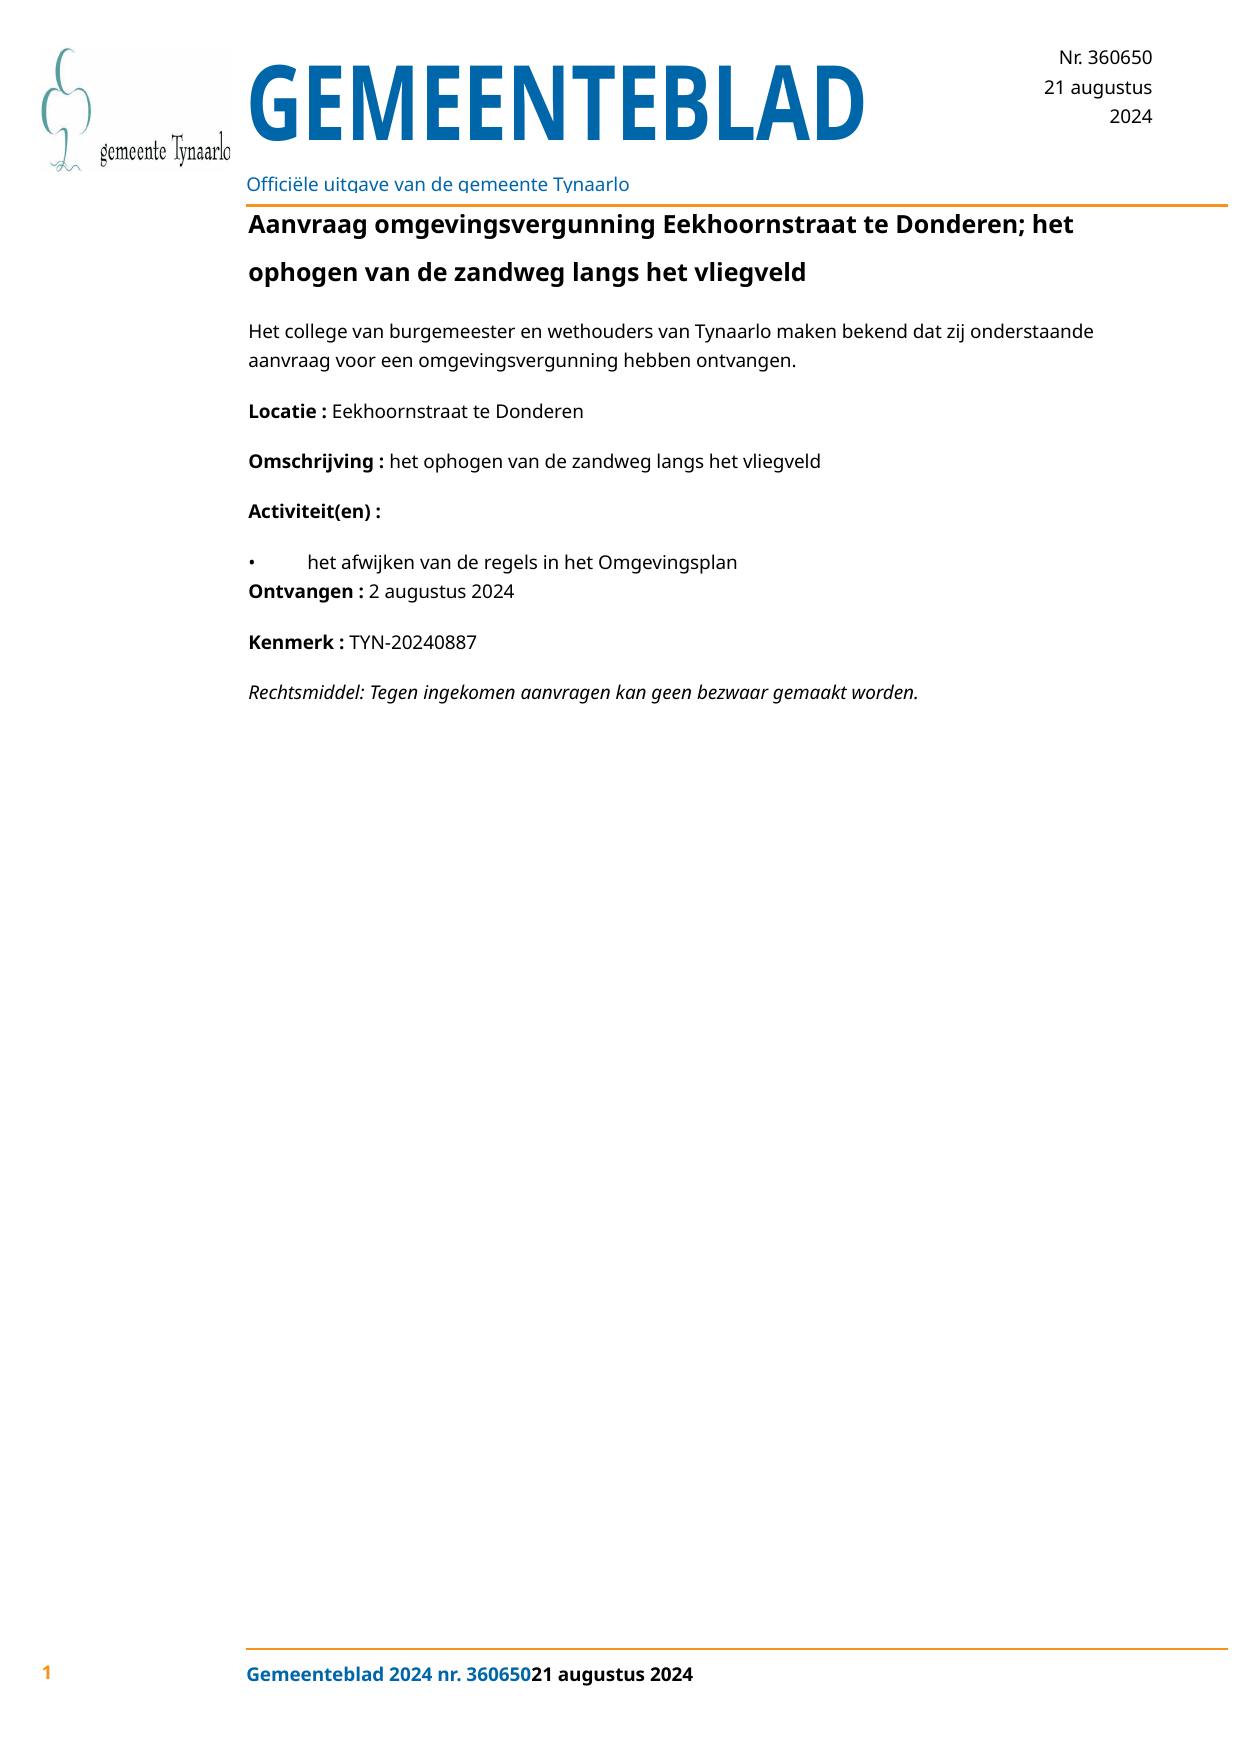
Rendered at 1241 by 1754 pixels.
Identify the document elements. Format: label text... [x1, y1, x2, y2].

text Activiteit(en) : [248, 499, 1152, 524]
text Het college van burgemeester en wethouders van Tynaarlo maken bekend dat zij onderstaande aanvraag voor een omgevingsvergunning hebben ontvangen. [248, 318, 1152, 373]
text Ontvangen : 2 augustus 2024 [248, 579, 1152, 604]
text Omschrijving : het ophogen van de zandweg langs het vliegveld [248, 448, 1152, 474]
text Aanvraag omgevingsvergunning Eekhoornstraat te Donderen; het ophogen van de zandweg langs het vliegveld [248, 207, 1152, 288]
picture [41, 47, 231, 172]
text Kenmerk : TYN-20240887 [248, 629, 1152, 655]
list het afwijken van de regels in het Omgevingsplan [248, 549, 1152, 575]
text Rechtsmiddel: Tegen ingekomen aanvragen kan geen bezwaar gemaakt worden. [248, 679, 1152, 705]
text Locatie : Eekhoornstraat te Donderen [248, 398, 1152, 424]
